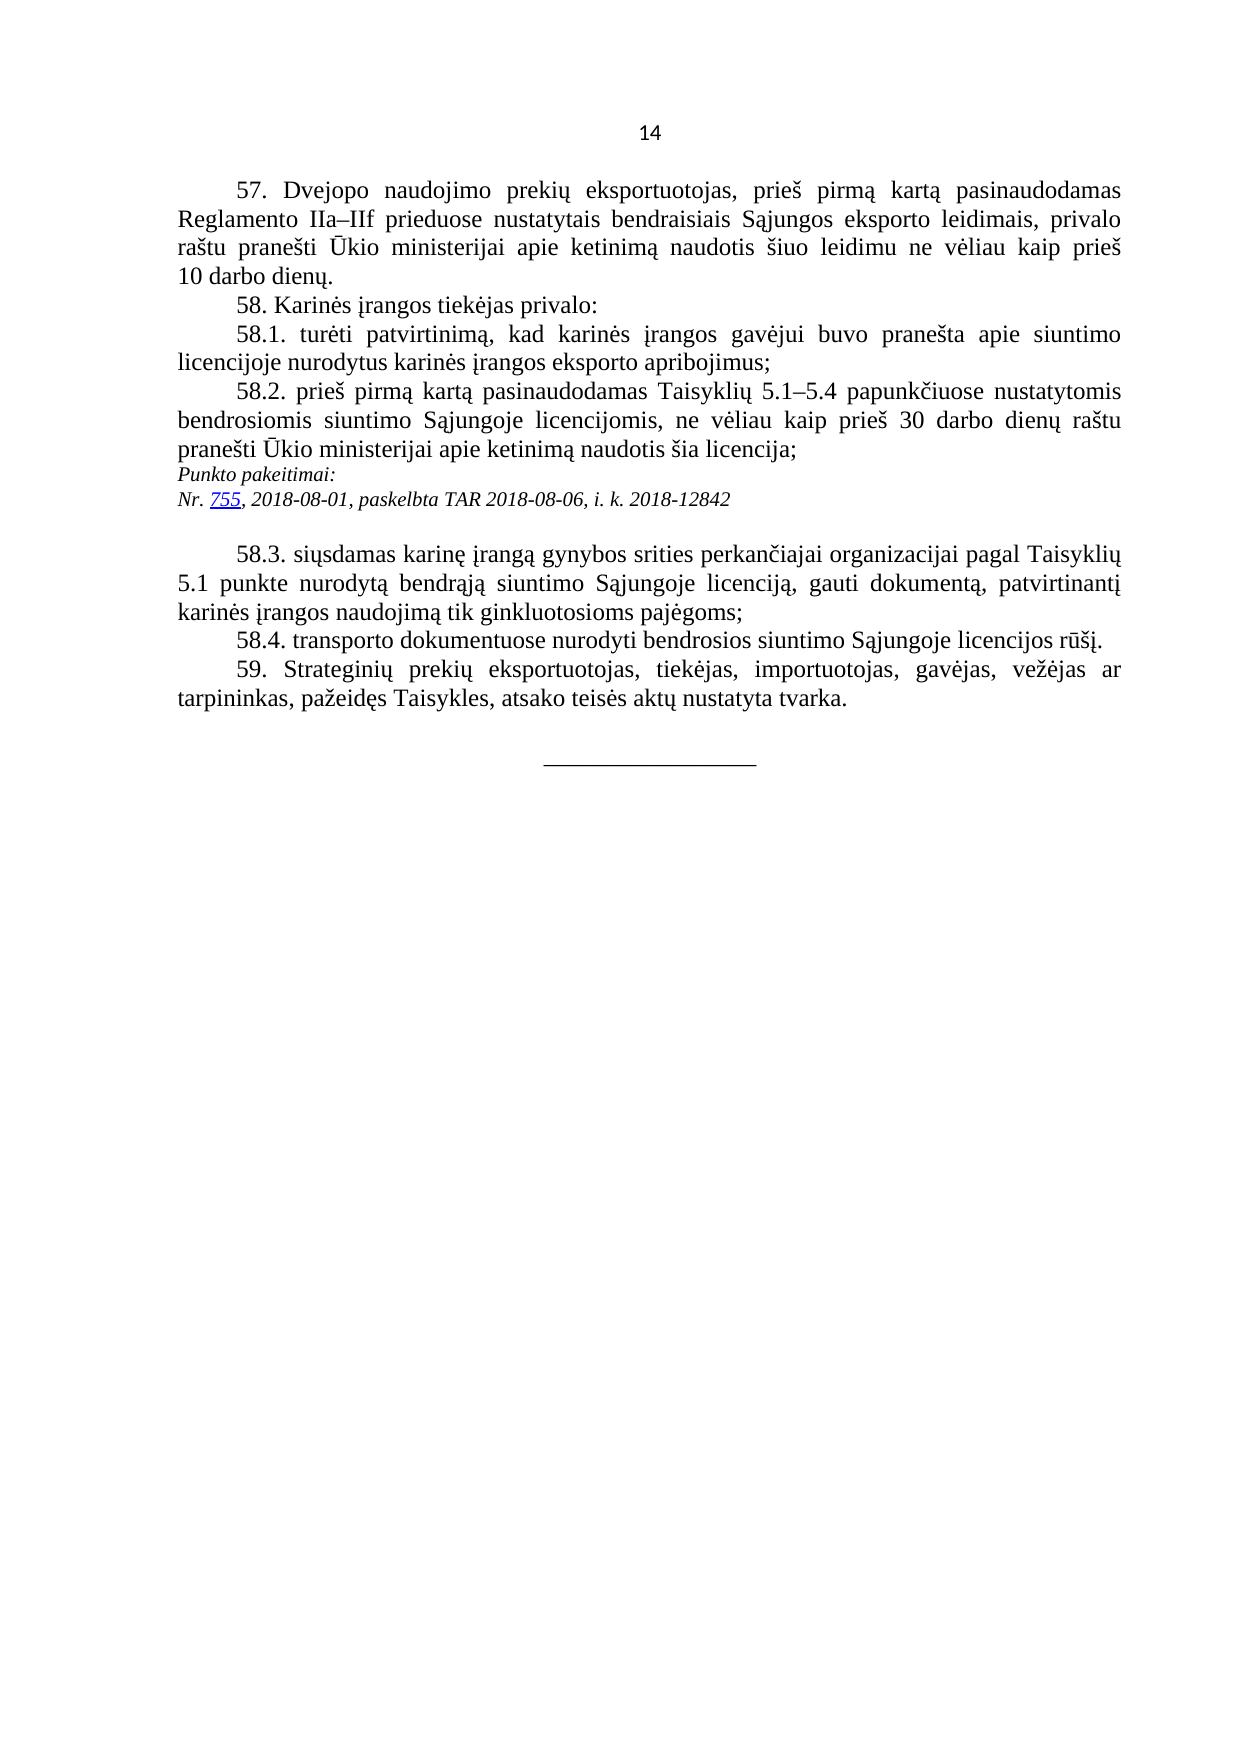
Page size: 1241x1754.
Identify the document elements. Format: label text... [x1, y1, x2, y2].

text Nr. 755, 2018-08-01, paskelbta TAR 2018-08-06, i. k. 2018-12842 [177, 486, 1122, 511]
text 58.3. siųsdamas karinę įrangą gynybos srities perkančiajai organizacijai pagal Taisyklių 5.1 punkte nurodytą bendrąją siuntimo Sąjungoje licenciją, gauti dokumentą, patvirtinantį karinės įrangos naudojimą tik ginkluotosioms pajėgoms; [177, 539, 1122, 626]
text 58.1. turėti patvirtinimą, kad karinės įrangos gavėjui buvo pranešta apie siuntimo licencijoje nurodytus karinės įrangos eksporto apribojimus; [177, 319, 1122, 376]
text Punkto pakeitimai: [177, 462, 1122, 486]
text 57. Dvejopo naudojimo prekių eksportuotojas, prieš pirmą kartą pasinaudodamas Reglamento IIa–IIf prieduose nustatytais bendraisiais Sąjungos eksporto leidimais, privalo raštu pranešti Ūkio ministerijai apie ketinimą naudotis šiuo leidimu ne vėliau kaip prieš 10 darbo dienų. [177, 175, 1122, 290]
text _________________ [177, 741, 1122, 769]
text 59. Strateginių prekių eksportuotojas, tiekėjas, importuotojas, gavėjas, vežėjas ar tarpininkas, pažeidęs Taisykles, atsako teisės aktų nustatyta tvarka. [177, 654, 1122, 712]
text 58.2. prieš pirmą kartą pasinaudodamas Taisyklių 5.1–5.4 papunkčiuose nustatytomis bendrosiomis siuntimo Sąjungoje licencijomis, ne vėliau kaip prieš 30 darbo dienų raštu pranešti Ūkio ministerijai apie ketinimą naudotis šia licencija; [177, 376, 1122, 462]
text 58. Karinės įrangos tiekėjas privalo: [177, 290, 1122, 319]
text 58.4. transporto dokumentuose nurodyti bendrosios siuntimo Sąjungoje licencijos rūšį. [177, 626, 1122, 654]
